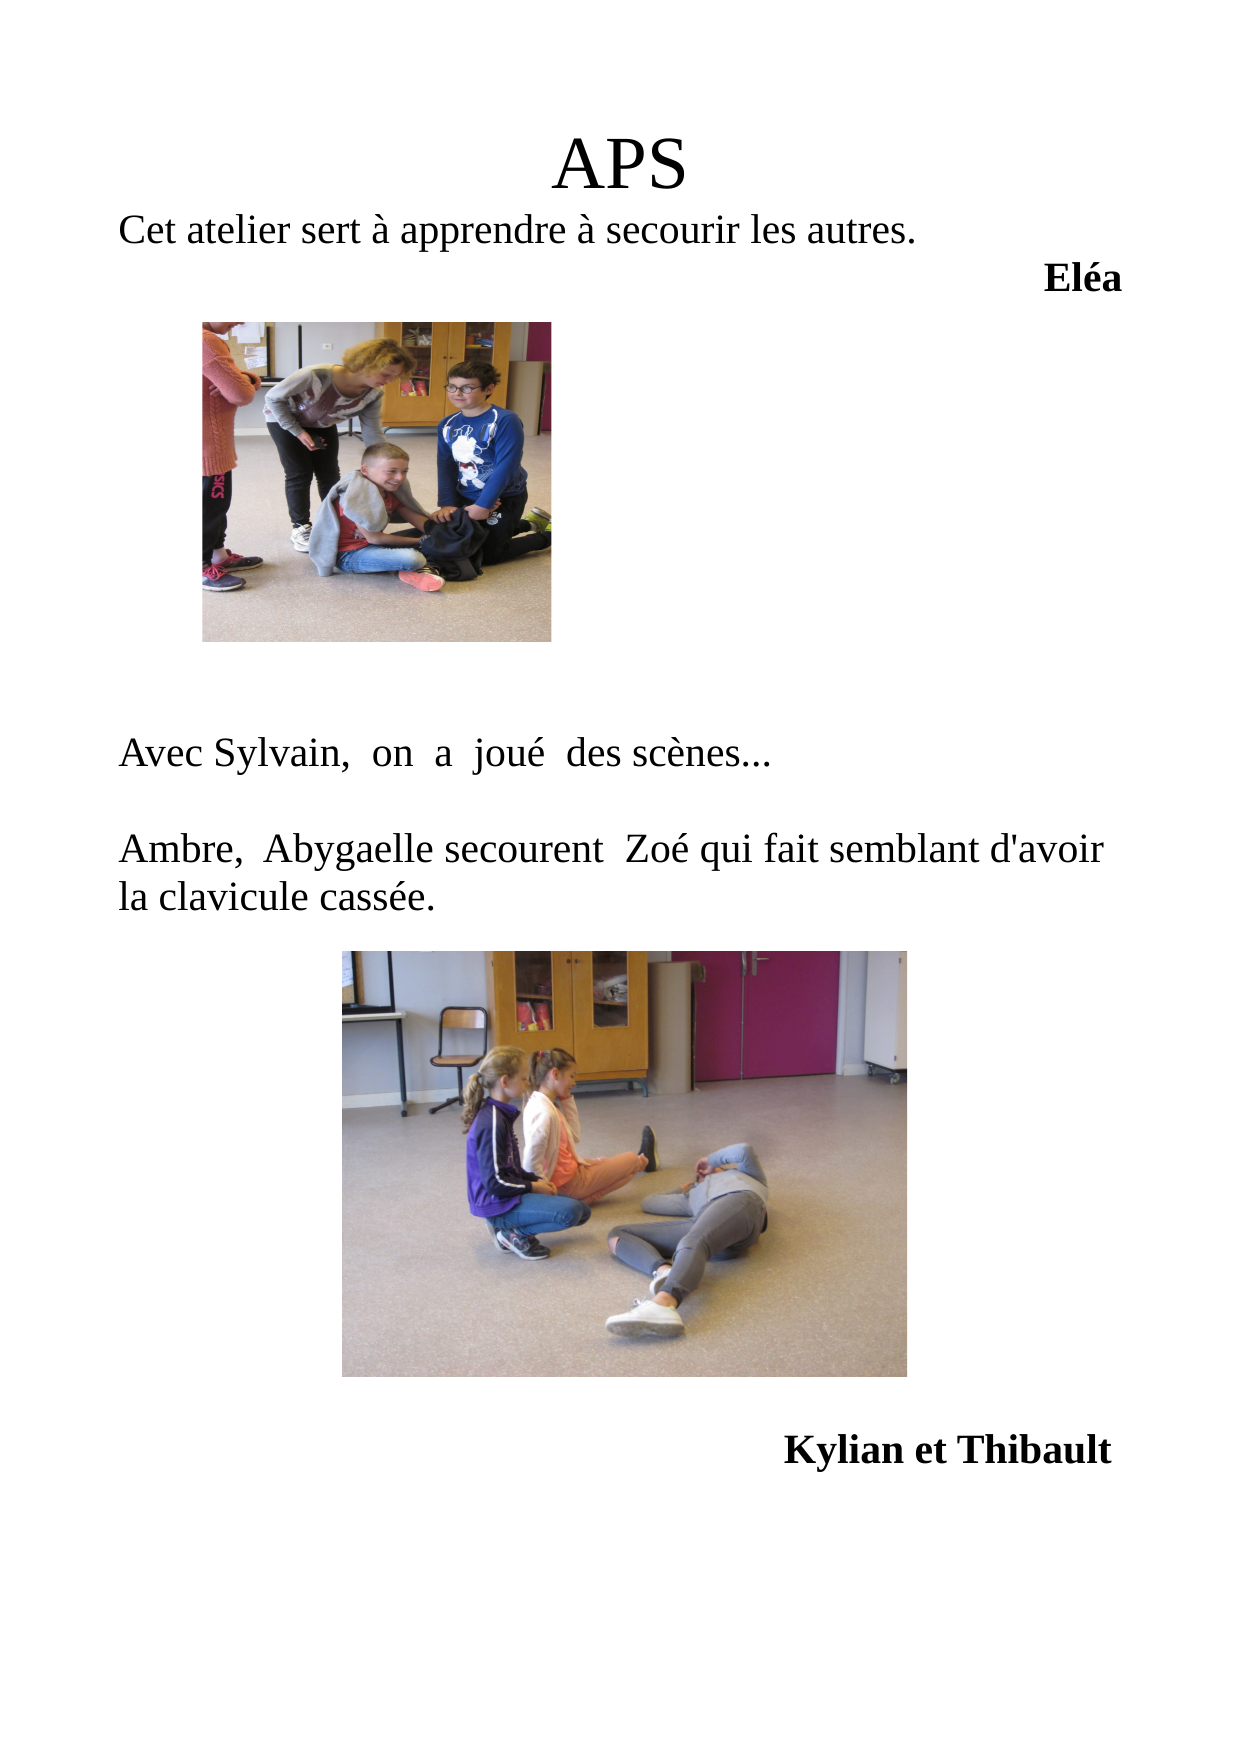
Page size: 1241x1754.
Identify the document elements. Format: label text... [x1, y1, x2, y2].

text Ambre, Abygaelle secourent Zoé qui fait semblant d'avoir la clavicule cassée. [118, 823, 1122, 919]
picture [342, 951, 908, 1377]
picture [202, 322, 552, 642]
text Cet atelier sert à apprendre à secourir les autres. [118, 204, 1122, 252]
text Eléa [118, 252, 1122, 300]
text Kylian et Thibault [118, 1425, 1122, 1473]
text APS [118, 118, 1122, 204]
text Avec Sylvain, on a joué des scènes... [118, 728, 1122, 776]
